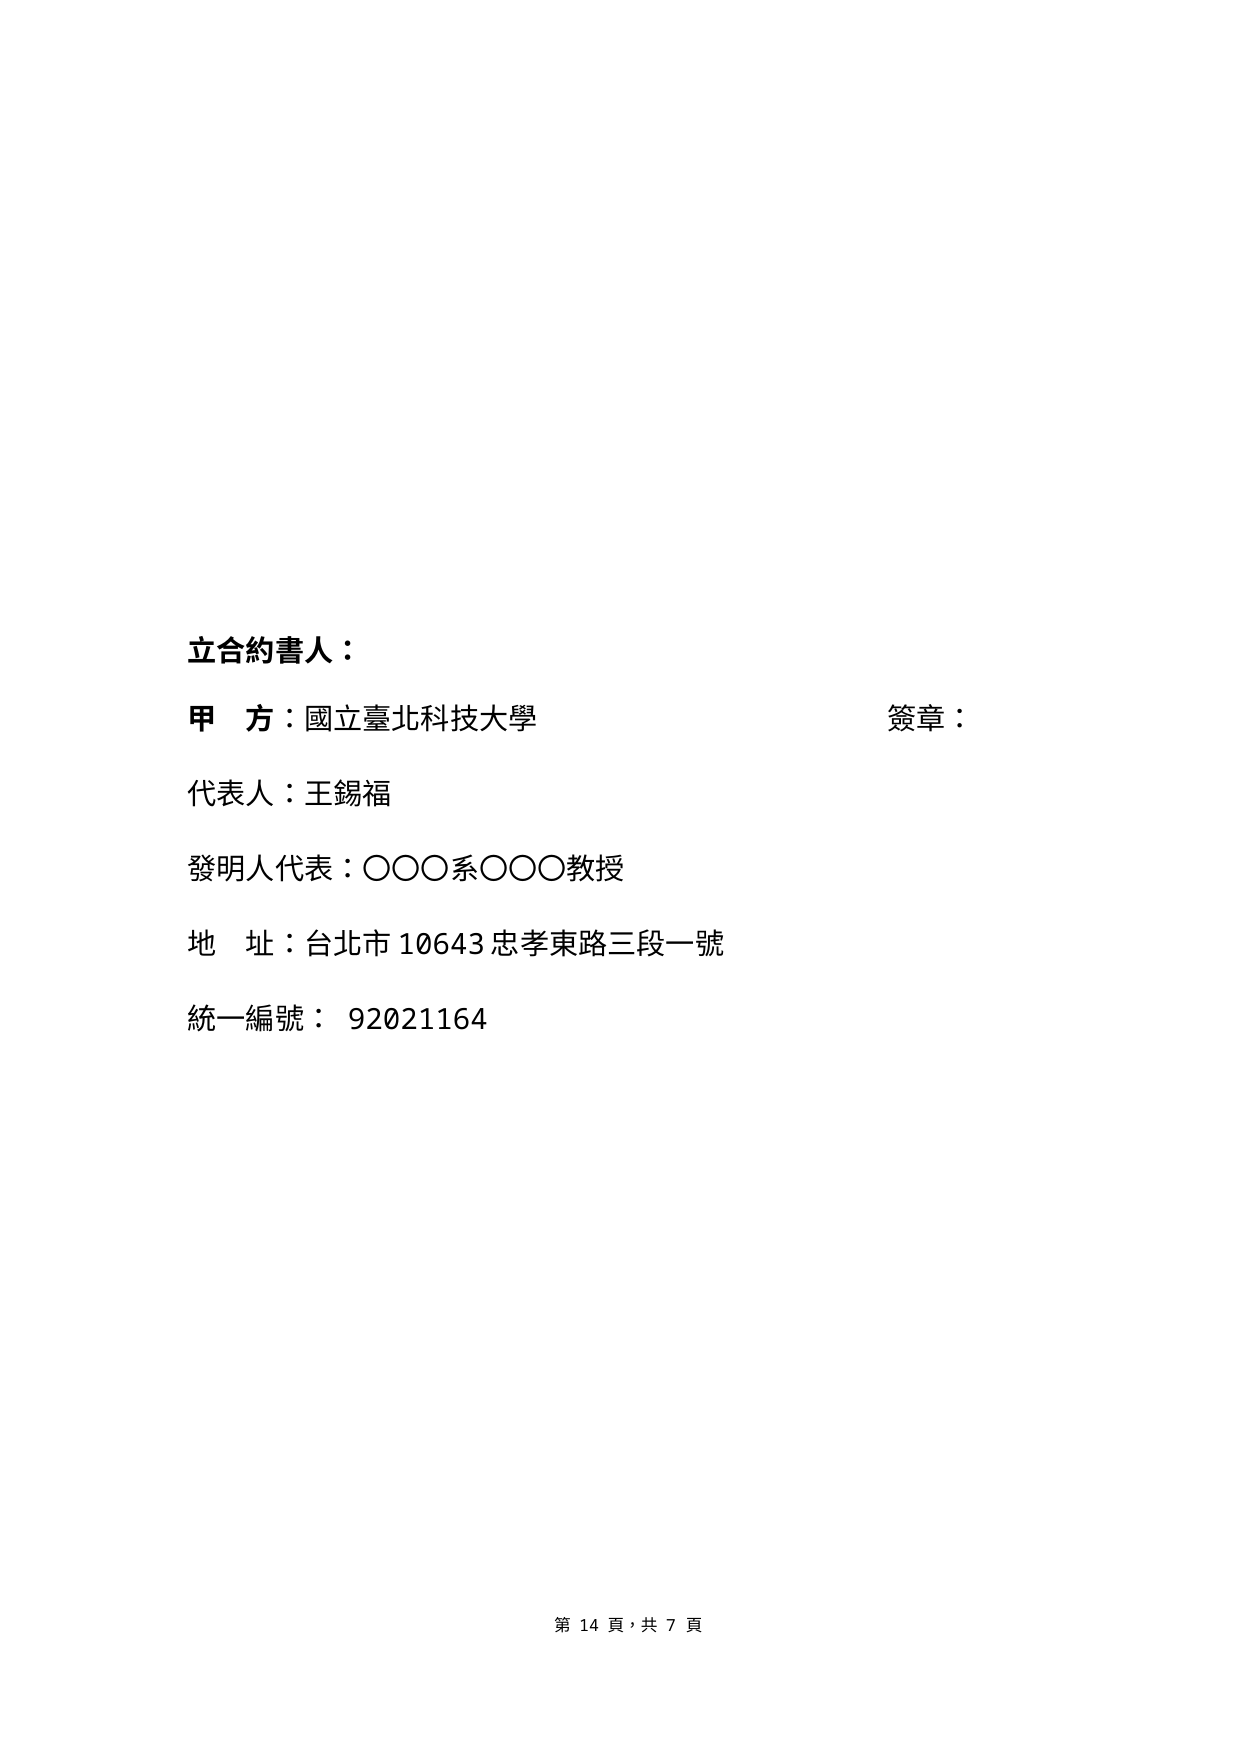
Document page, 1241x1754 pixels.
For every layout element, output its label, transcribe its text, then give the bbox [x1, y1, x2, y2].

text 統一編號： 92021164 [187, 975, 1069, 1038]
text 立合約書人： [187, 607, 1069, 669]
text 代表人：王錫福 [187, 750, 1069, 813]
text 地 址：台北市10643忠孝東路三段一號 [187, 900, 1069, 963]
text 甲 方：國立臺北科技大學 簽章： [187, 675, 1069, 738]
text 發明人代表：〇〇〇系〇〇〇教授 [187, 825, 1069, 888]
